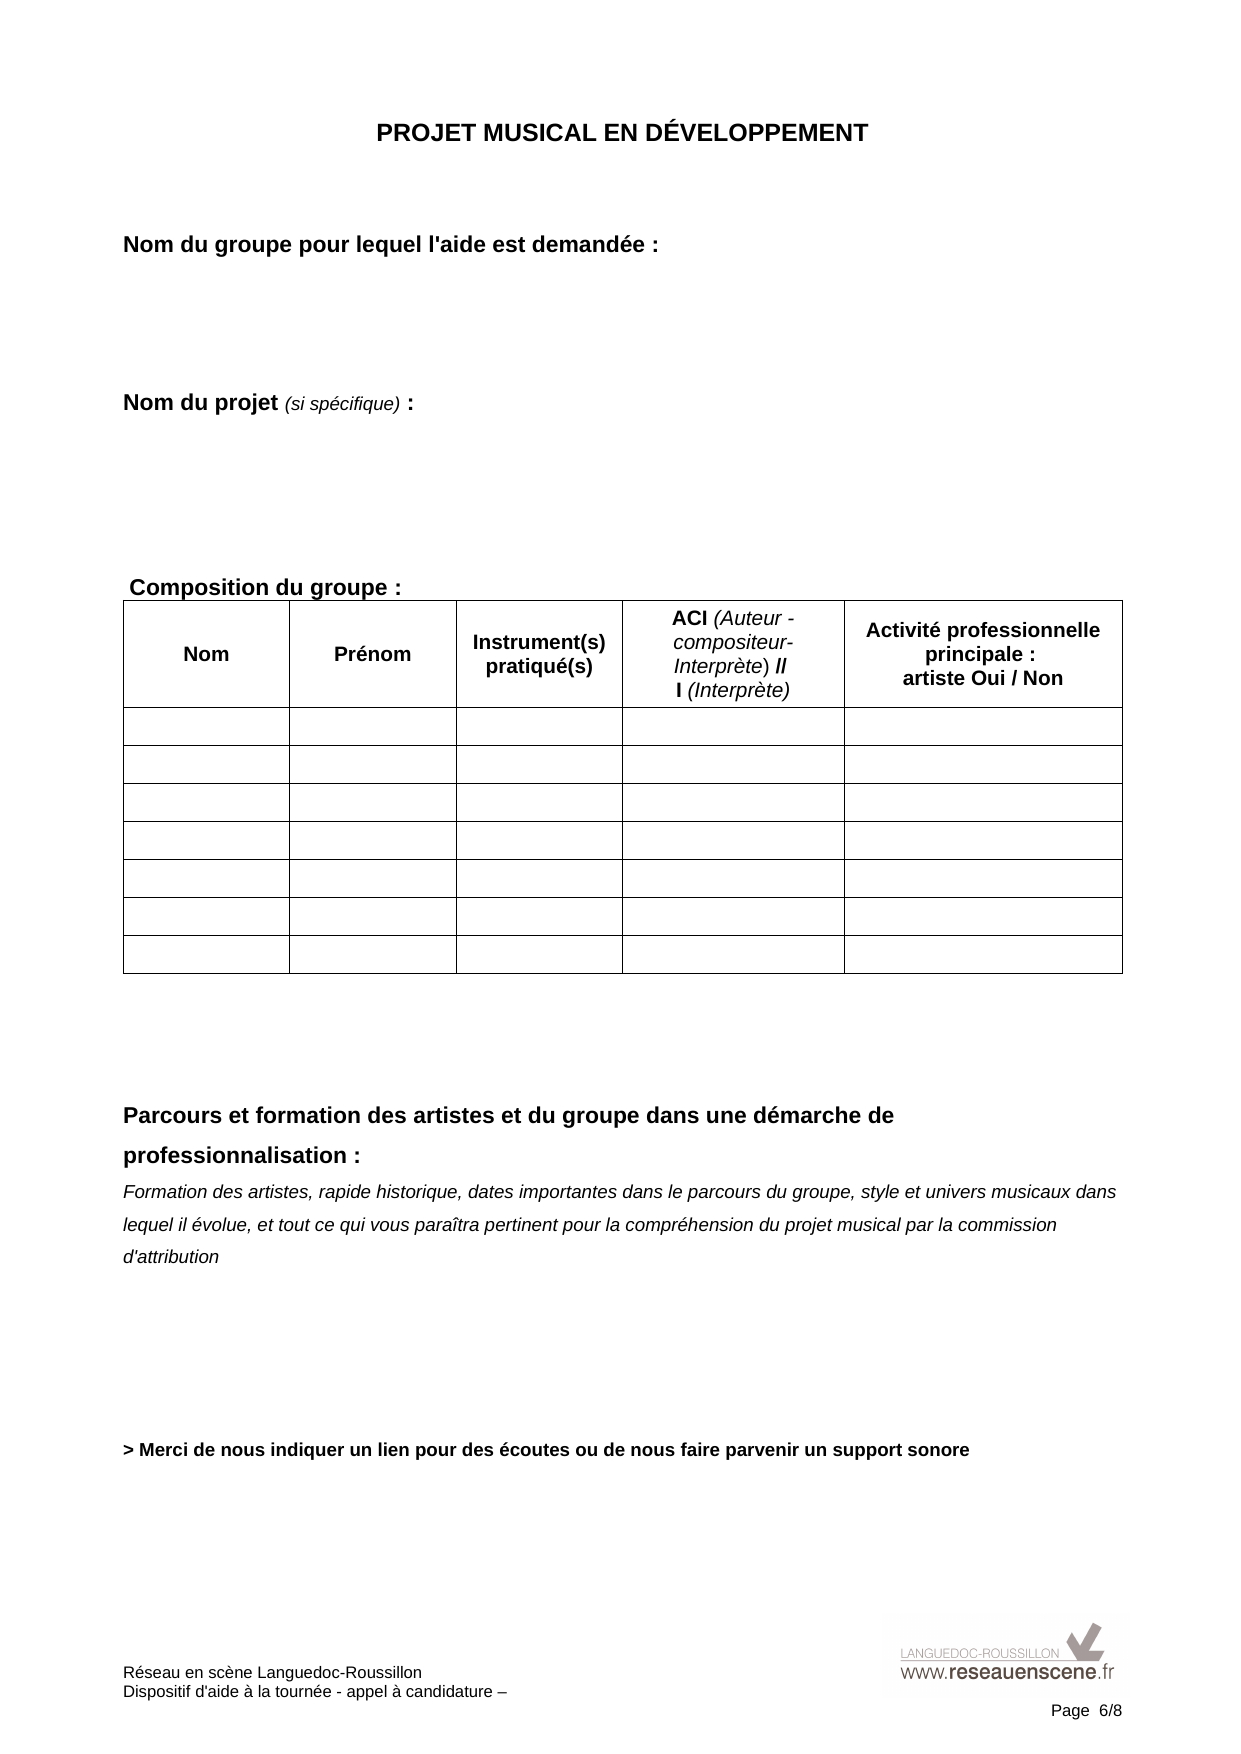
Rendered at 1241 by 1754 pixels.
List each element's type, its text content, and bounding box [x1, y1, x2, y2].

table_cell [290, 784, 456, 821]
table_cell [845, 822, 1122, 859]
table_cell [290, 746, 456, 783]
table_cell [457, 822, 622, 859]
table_header Prénom [290, 601, 456, 707]
table_cell [124, 936, 289, 973]
table_header Activité professionnelle principale : artiste Oui / Non [845, 601, 1122, 707]
text Composition du groupe : [123, 573, 1122, 600]
text > Merci de nous indiquer un lien pour des écoutes ou de nous faire parvenir un support sonore [123, 1438, 1122, 1460]
text Formation des artistes, rapide historique, dates importantes dans le parcours du groupe, style et univers musicaux dans lequel il évolue, et tout ce qui vous paraîtra pertinent pour la compréhension du projet musical par la commission d'attribution [123, 1181, 1122, 1267]
text Nom du projet (si spécifique) : [123, 389, 1122, 415]
table_cell [845, 708, 1122, 745]
table_cell [457, 784, 622, 821]
table_cell [457, 898, 622, 935]
table_cell [290, 898, 456, 935]
table_cell [124, 860, 289, 897]
table_cell [124, 708, 289, 745]
table_header Instrument(s) pratiqué(s) [457, 601, 622, 707]
table_cell [845, 898, 1122, 935]
picture [881, 1613, 1131, 1698]
table_cell [623, 898, 844, 935]
table_cell [457, 708, 622, 745]
table_cell [623, 822, 844, 859]
table_cell [623, 784, 844, 821]
table_cell [290, 708, 456, 745]
table_cell [124, 784, 289, 821]
table_cell [290, 936, 456, 973]
table_header ACI (Auteur -compositeur-Interprète) // I (Interprète) [623, 601, 844, 707]
text Parcours et formation des artistes et du groupe dans une démarche de professionnalisation : [123, 1102, 1122, 1168]
table_cell [845, 784, 1122, 821]
table_cell [623, 708, 844, 745]
text Nom du groupe pour lequel l'aide est demandée : [123, 231, 1122, 257]
table_cell [290, 860, 456, 897]
table_cell [124, 822, 289, 859]
text PROJET MUSICAL EN DÉVELOPPEMENT [123, 118, 1122, 147]
table_cell [290, 822, 456, 859]
table_cell [457, 936, 622, 973]
table_cell [124, 746, 289, 783]
table_cell [623, 936, 844, 973]
table_cell [845, 746, 1122, 783]
table_cell [845, 936, 1122, 973]
table_header Nom [124, 601, 289, 707]
table_cell [457, 860, 622, 897]
table_cell [623, 746, 844, 783]
table_cell [124, 898, 289, 935]
table_cell [623, 860, 844, 897]
table_cell [845, 860, 1122, 897]
table_cell [457, 746, 622, 783]
